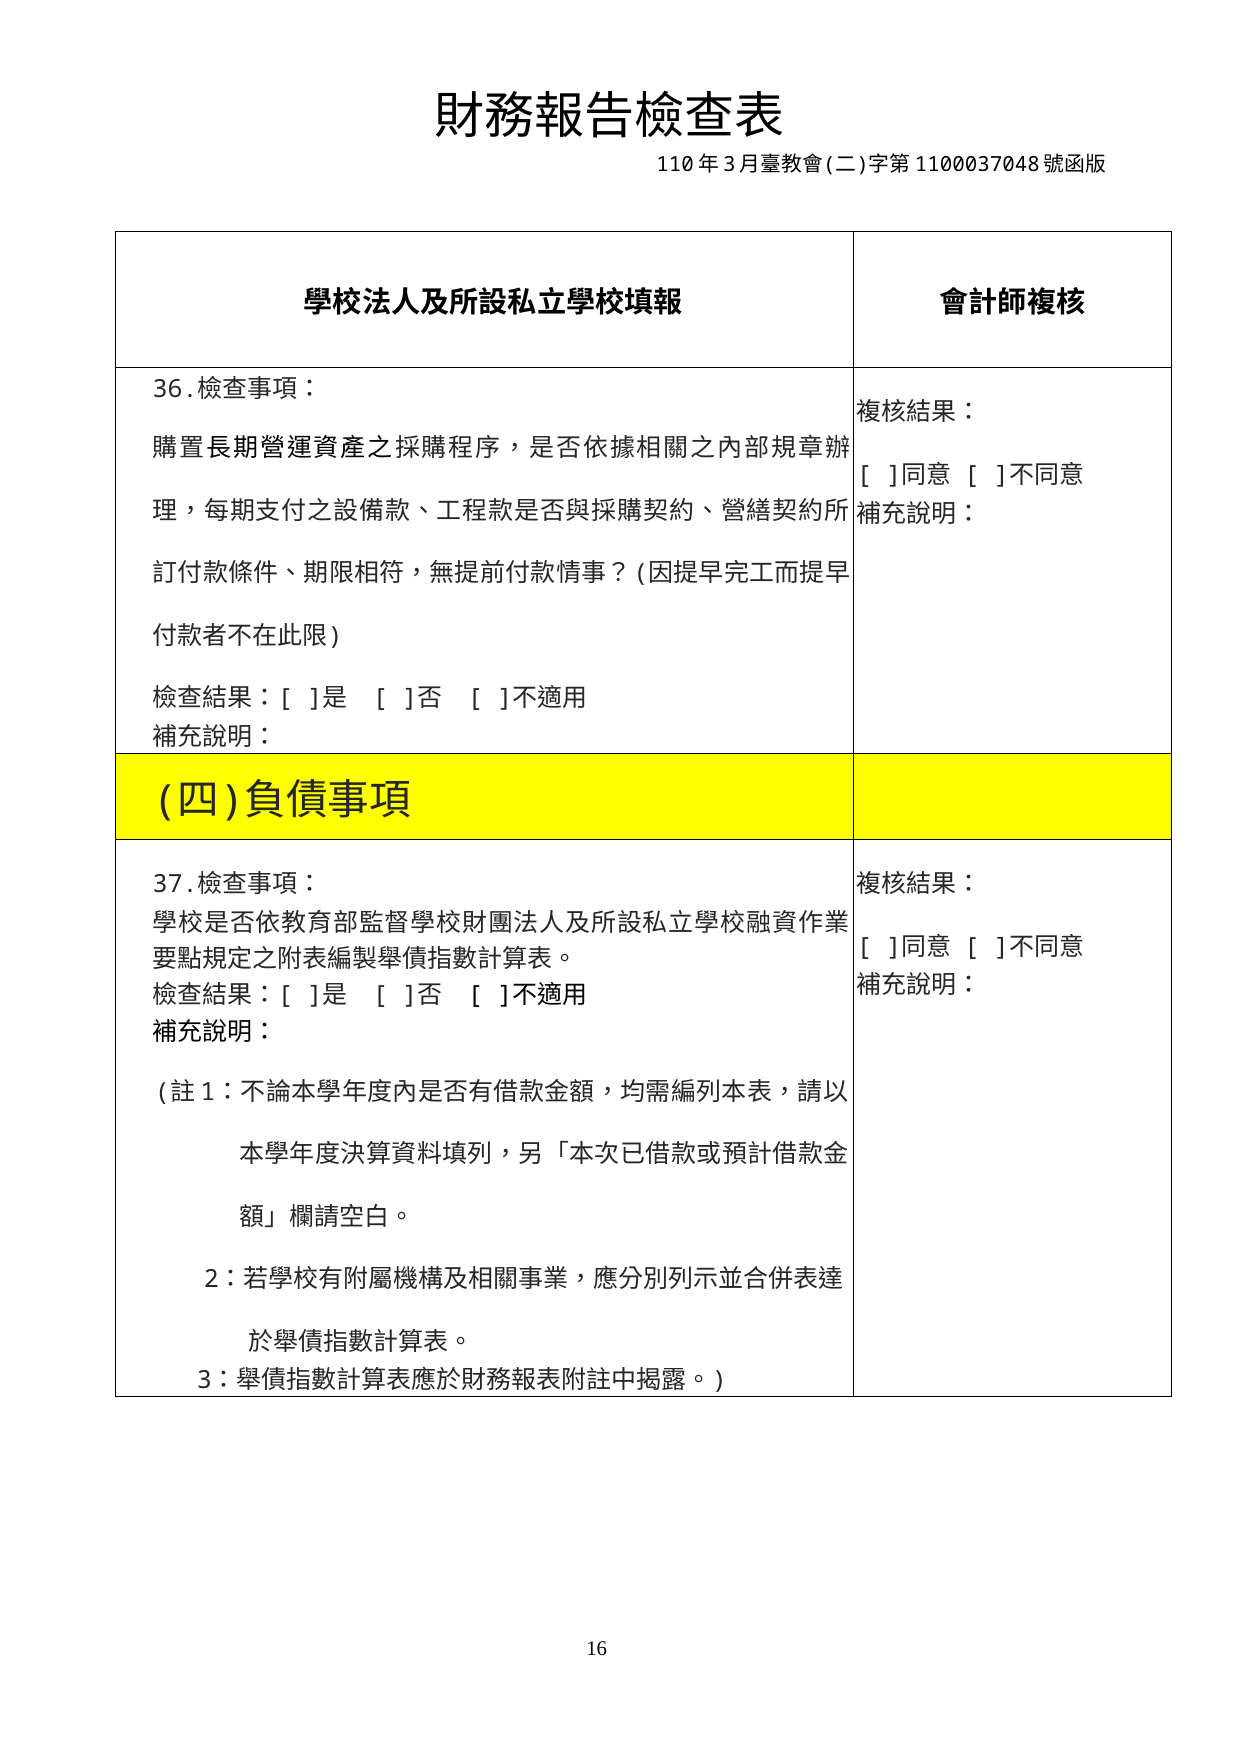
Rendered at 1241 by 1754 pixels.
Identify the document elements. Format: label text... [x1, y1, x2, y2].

table_cell [854, 754, 1171, 839]
table_cell (四)負債事項 [116, 754, 853, 839]
table_cell 複核結果： [ ]同意 [ ]不同意 補充說明： [854, 840, 1171, 1396]
table_cell 36.檢查事項： 購置長期營運資產之採購程序，是否依據相關之內部規章辦理，每期支付之設備款、工程款是否與採購契約、營繕契約所訂付款條件、期限相符，無提前付款情事？(因提早完工而提早付款者不在此限) 檢查結果：[ ]是 [ ]否 [ ]不適用 補充說明： [116, 368, 853, 753]
table_cell 37.檢查事項： 學校是否依教育部監督學校財團法人及所設私立學校融資作業要點規定之附表編製舉債指數計算表。 檢查結果：[ ]是 [ ]否 [ ]不適用 補充說明： (註1：不論本學年度內是否有借款金額，均需編列本表，請以本學年度決算資料填列，另「本次已借款或預計借款金額」欄請空白。 2：若學校有附屬機構及相關事業，應分別列示並合併表達 於舉債指數計算表。 3：舉債指數計算表應於財務報表附註中揭露。) [116, 840, 853, 1396]
table_cell 複核結果： [ ]同意 [ ]不同意 補充說明： [854, 368, 1171, 753]
table_header 會計師複核 [854, 232, 1171, 367]
table_header 學校法人及所設私立學校填報 [116, 232, 853, 367]
